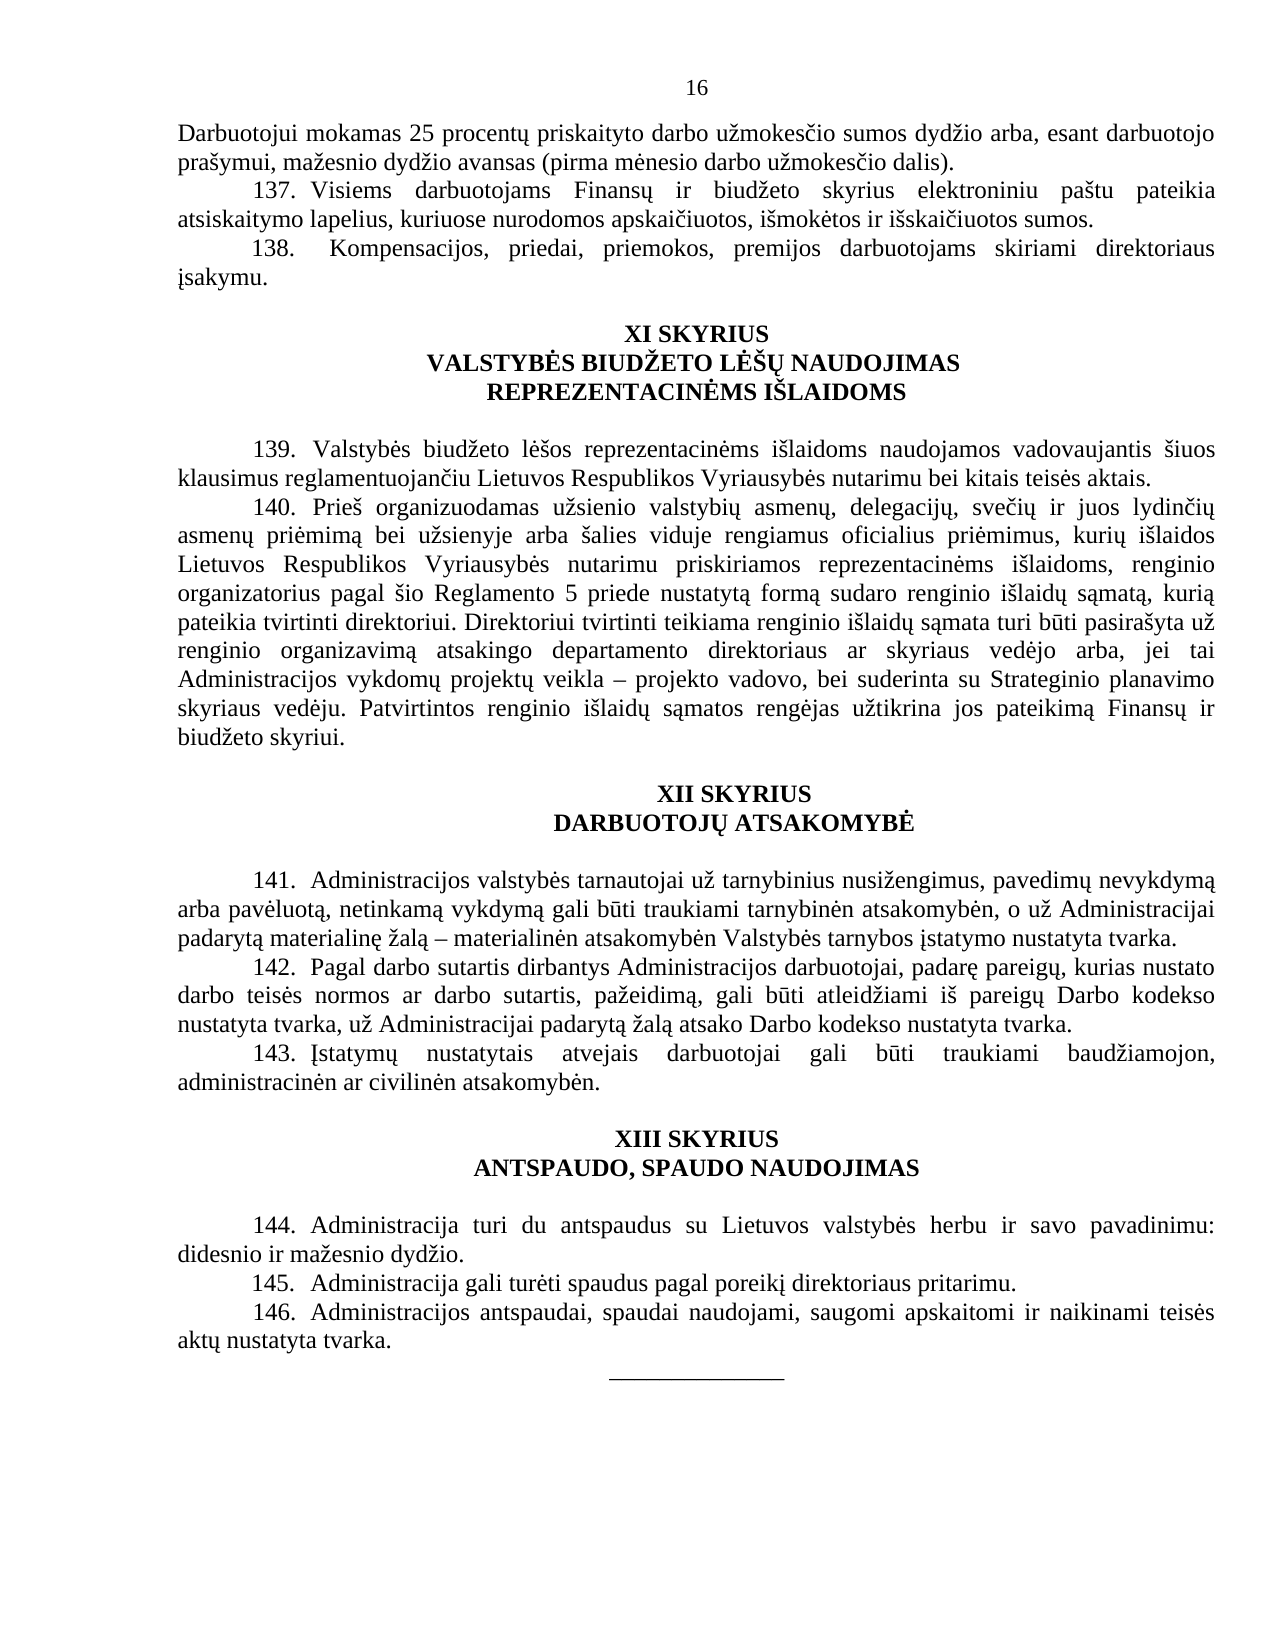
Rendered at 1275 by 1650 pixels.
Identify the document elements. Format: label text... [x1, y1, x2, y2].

text XI SKYRIUS [177, 319, 1216, 348]
text 138. Kompensacijos, priedai, priemokos, premijos darbuotojams skiriami direktoriaus įsakymu. [177, 233, 1216, 291]
text REPREZENTACINĖMS IŠLAIDOMS [177, 377, 1216, 406]
text ANTSPAUDO, SPAUDO NAUDOJIMAS [177, 1153, 1216, 1182]
text VALSTYBĖS BIUDŽETO LĖŠŲ NAUDOJIMAS [177, 348, 1216, 377]
text 143. Įstatymų nustatytais atvejais darbuotojai gali būti traukiami baudžiamojon, administracinėn ar civilinėn atsakomybėn. [177, 1038, 1216, 1096]
text 140. Prieš organizuodamas užsienio valstybių asmenų, delegacijų, svečių ir juos lydinčių asmenų priėmimą bei užsienyje arba šalies viduje rengiamus oficialius priėmimus, kurių išlaidos Lietuvos Respublikos Vyriausybės nutarimu priskiriamos reprezentacinėms išlaidoms, renginio organizatorius pagal šio Reglamento 5 priede nustatytą formą sudaro renginio išlaidų sąmatą, kurią pateikia tvirtinti direktoriui. Direktoriui tvirtinti teikiama renginio išlaidų sąmata turi būti pasirašyta už renginio organizavimą atsakingo departamento direktoriaus ar skyriaus vedėjo arba, jei tai Administracijos vykdomų projektų veikla – projekto vadovo, bei suderinta su Strateginio planavimo skyriaus vedėju. Patvirtintos renginio išlaidų sąmatos rengėjas užtikrina jos pateikimą Finansų ir biudžeto skyriui. [177, 492, 1216, 751]
text DARBUOTOJŲ ATSAKOMYBĖ [177, 808, 1216, 837]
text XII SKYRIUS [177, 779, 1216, 808]
text 145. Administracija gali turėti spaudus pagal poreikį direktoriaus pritarimu. [251, 1268, 1216, 1297]
text 146. Administracijos antspaudai, spaudai naudojami, saugomi apskaitomi ir naikinami teisės aktų nustatyta tvarka. [177, 1297, 1216, 1354]
text Darbuotojui mokamas 25 procentų priskaityto darbo užmokesčio sumos dydžio arba, esant darbuotojo prašymui, mažesnio dydžio avansas (pirma mėnesio darbo užmokesčio dalis). [177, 118, 1216, 176]
text 142. Pagal darbo sutartis dirbantys Administracijos darbuotojai, padarę pareigų, kurias nustato darbo teisės normos ar darbo sutartis, pažeidimą, gali būti atleidžiami iš pareigų Darbo kodekso nustatyta tvarka, už Administracijai padarytą žalą atsako Darbo kodekso nustatyta tvarka. [177, 952, 1216, 1038]
text 137. Visiems darbuotojams Finansų ir biudžeto skyrius elektroniniu paštu pateikia atsiskaitymo lapelius, kuriuose nurodomos apskaičiuotos, išmokėtos ir išskaičiuotos sumos. [177, 176, 1216, 233]
text ______________ [177, 1354, 1216, 1383]
text XIII SKYRIUS [177, 1124, 1216, 1153]
text 139. Valstybės biudžeto lėšos reprezentacinėms išlaidoms naudojamos vadovaujantis šiuos klausimus reglamentuojančiu Lietuvos Respublikos Vyriausybės nutarimu bei kitais teisės aktais. [177, 434, 1216, 492]
text 144. Administracija turi du antspaudus su Lietuvos valstybės herbu ir savo pavadinimu: didesnio ir mažesnio dydžio. [177, 1211, 1216, 1268]
text 141. Administracijos valstybės tarnautojai už tarnybinius nusižengimus, pavedimų nevykdymą arba pavėluotą, netinkamą vykdymą gali būti traukiami tarnybinėn atsakomybėn, o už Administracijai padarytą materialinę žalą – materialinėn atsakomybėn Valstybės tarnybos įstatymo nustatyta tvarka. [177, 866, 1216, 952]
